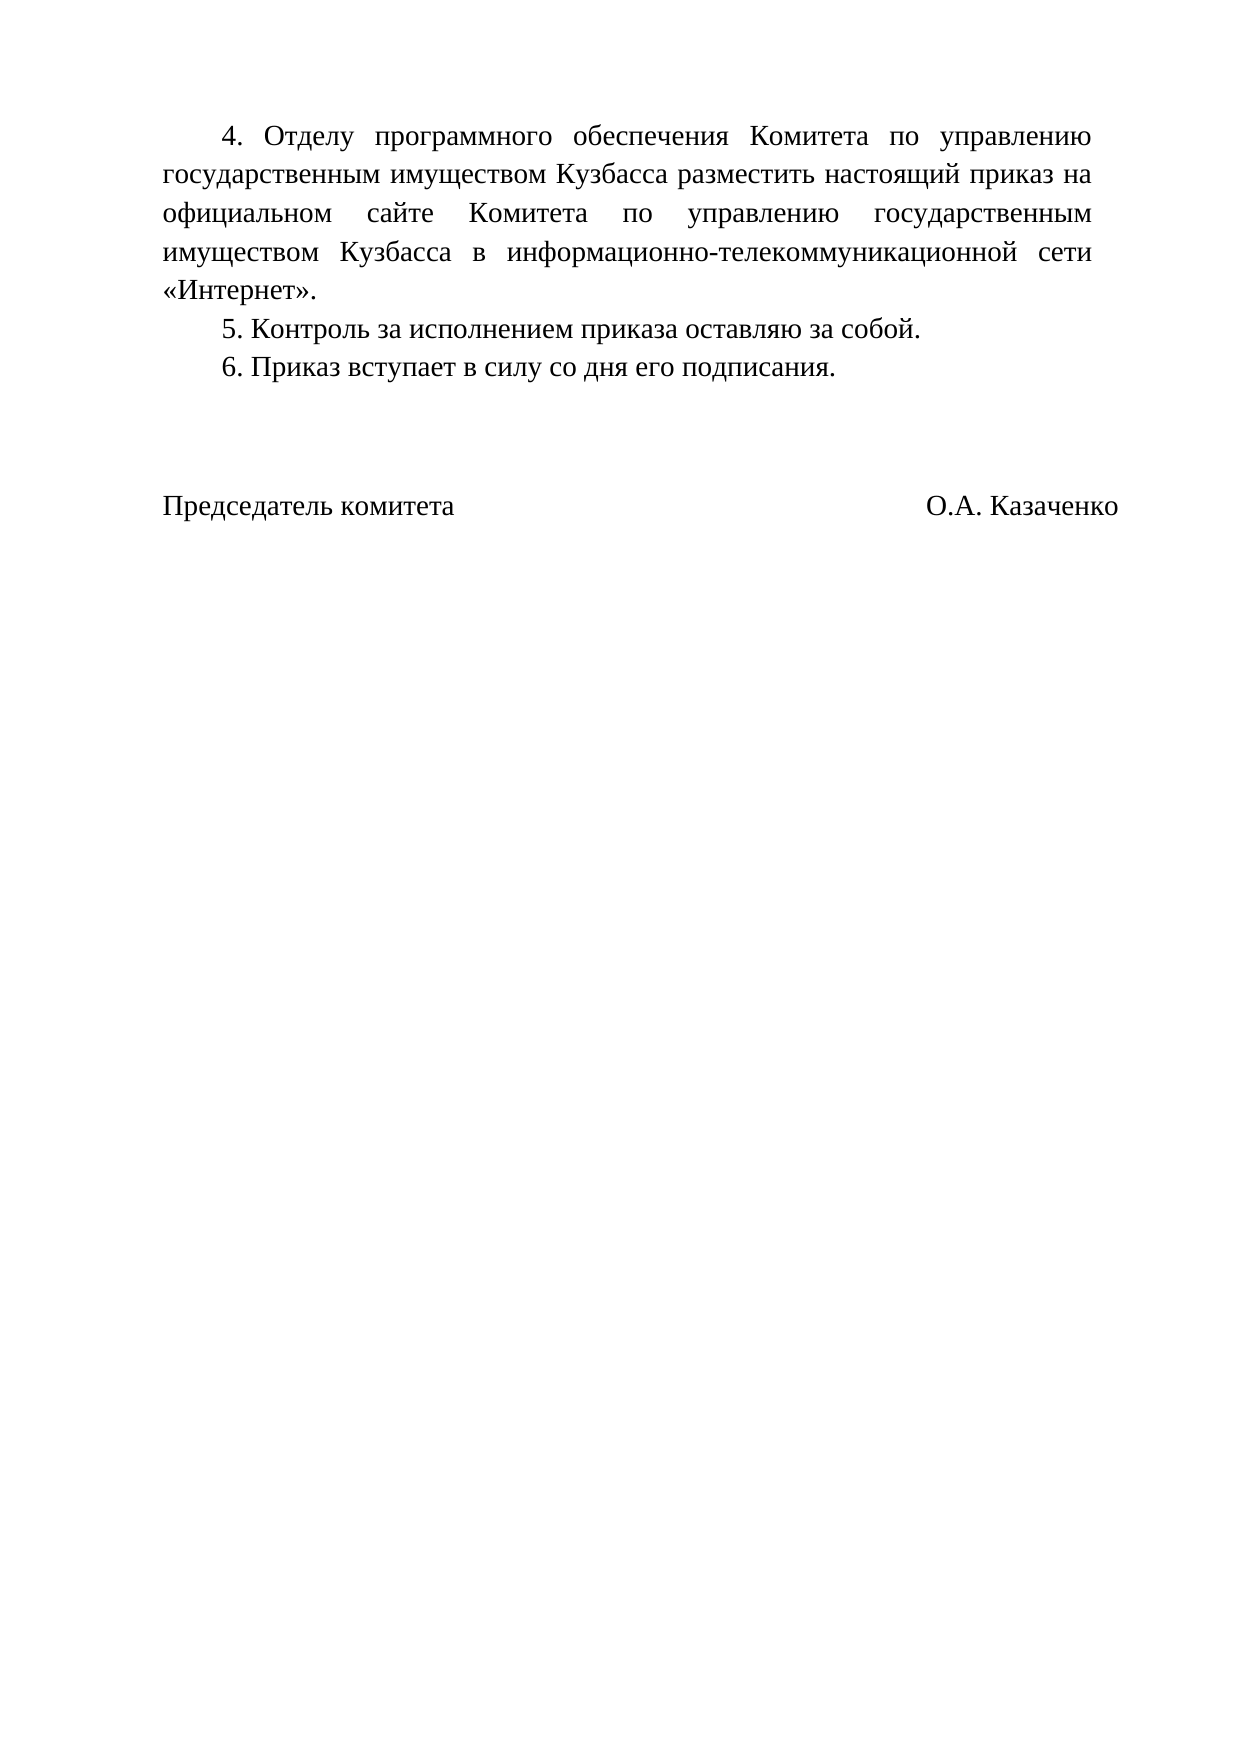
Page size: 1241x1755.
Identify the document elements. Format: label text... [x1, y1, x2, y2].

text 5. Контроль за исполнением приказа оставляю за собой. [162, 311, 1093, 344]
subtitle Председатель комитета О.А. Казаченко [162, 488, 1122, 522]
text 4. Отделу программного обеспечения Комитета по управлению государственным имуществом Кузбасса разместить настоящий приказ на официальном сайте Комитета по управлению государственным имуществом Кузбасса в информационно-телекоммуникационной сети «Интернет». [162, 118, 1093, 306]
text 6. Приказ вступает в силу со дня его подписания. [162, 349, 1093, 383]
